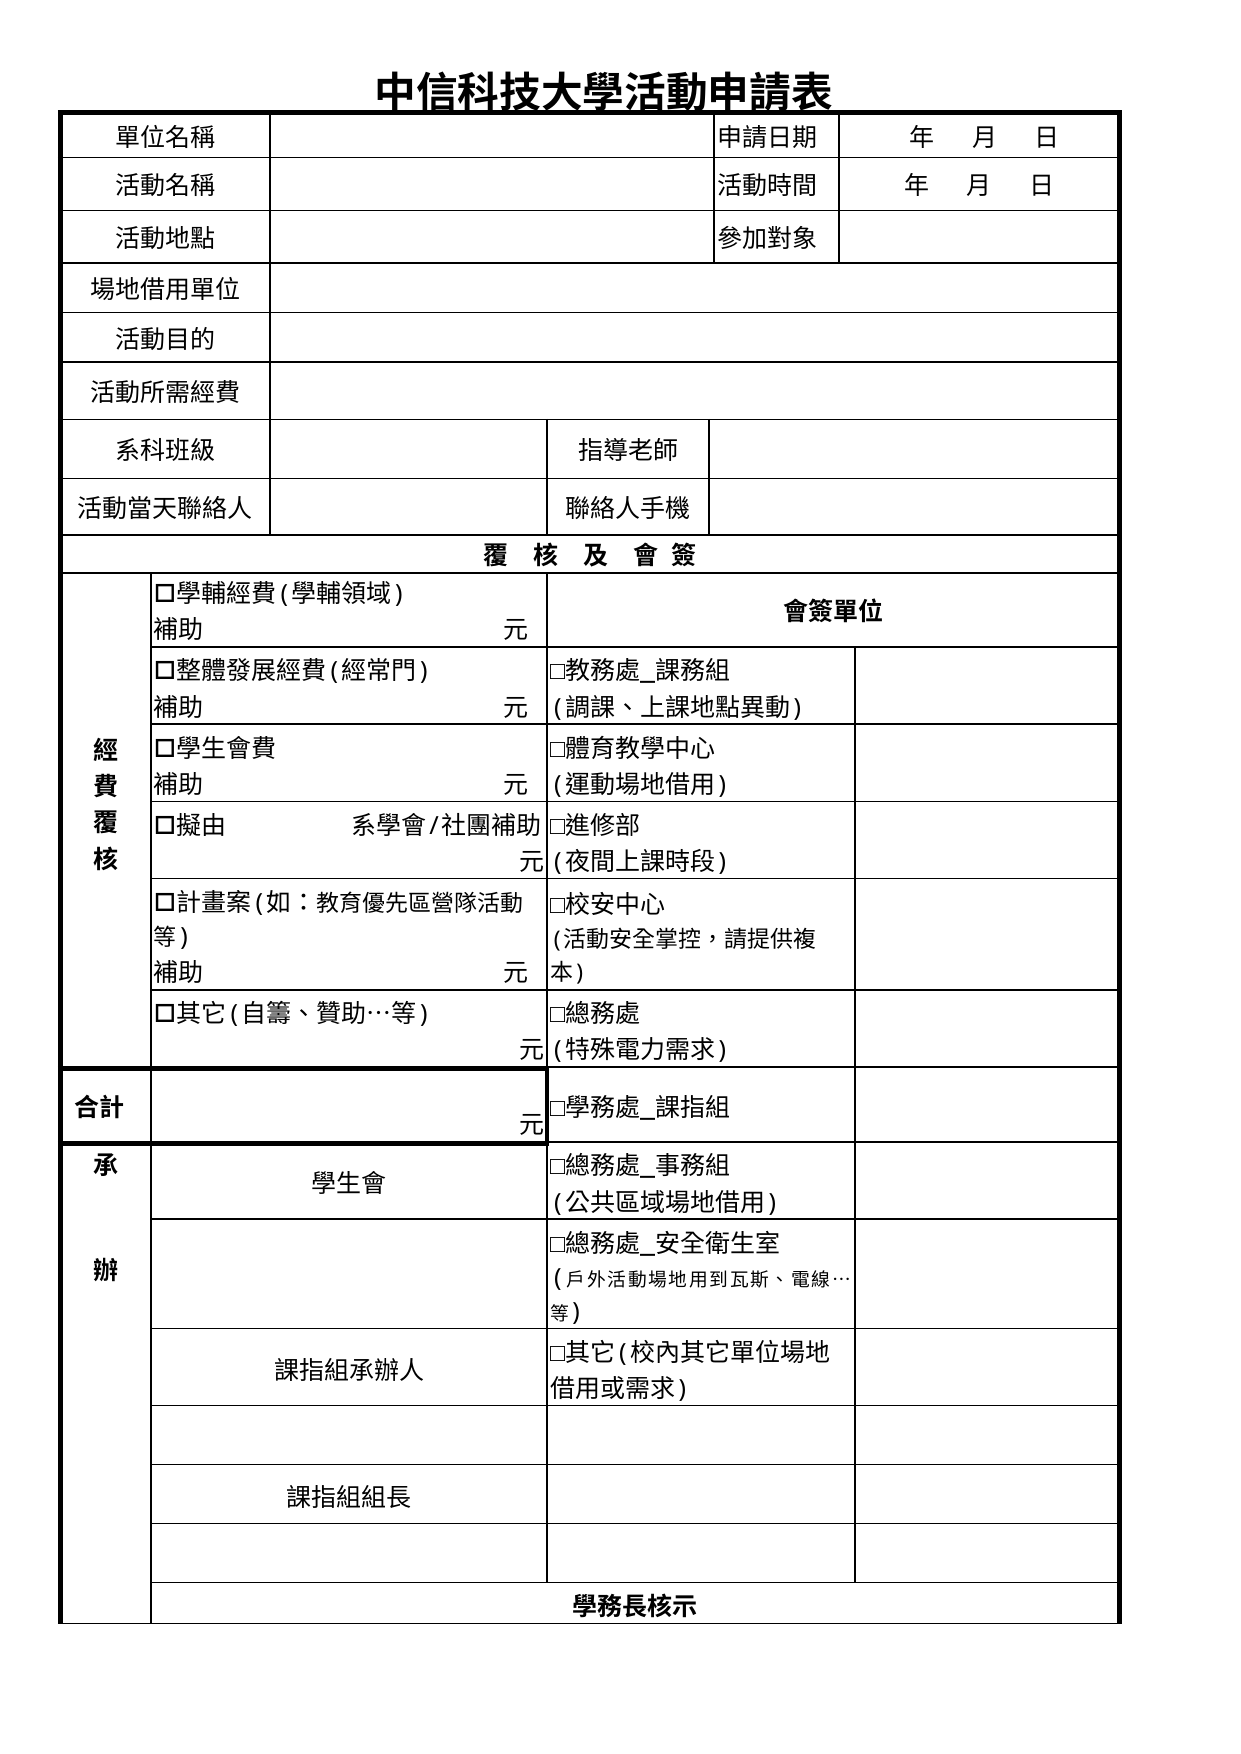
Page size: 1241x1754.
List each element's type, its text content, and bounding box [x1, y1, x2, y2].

table_header 單位名稱 [63, 115, 269, 157]
table_cell [152, 1220, 546, 1327]
table_cell [856, 1329, 1117, 1404]
table_header [1122, 110, 1146, 157]
table_cell 場地借用單位 [63, 264, 269, 312]
table_cell [710, 420, 1117, 478]
table_cell [1122, 1405, 1146, 1464]
table_cell [1122, 989, 1146, 1066]
table_cell [856, 1406, 1117, 1464]
table_cell [271, 313, 1117, 361]
table_cell [271, 420, 546, 478]
text 中信科技大學活動申請表 [41, 48, 1165, 110]
table_cell [271, 264, 1117, 312]
table_cell [856, 991, 1117, 1066]
table_cell [1122, 312, 1146, 361]
table_cell 活動時間 [715, 158, 838, 209]
table_cell [856, 1143, 1117, 1218]
table_cell 擬由 系學會/社團補助 元 [152, 802, 546, 878]
table_cell [1122, 157, 1146, 209]
table_cell 會簽單位 [548, 574, 1117, 646]
table_cell □總務處_安全衛生室 (戶外活動場地用到瓦斯、電線…等) [548, 1220, 854, 1327]
table_cell 參加對象 [715, 211, 838, 262]
table_cell [548, 1465, 854, 1523]
table_cell □教務處_課務組 (調課、上課地點異動) [548, 648, 854, 723]
table_cell 學輔經費(學輔領域) 補助 元 [152, 574, 546, 646]
table_cell 課指組承辦人 [152, 1329, 546, 1404]
table_cell [856, 1220, 1117, 1327]
table_cell □總務處 (特殊電力需求) [548, 991, 854, 1066]
table_cell 覆 核 及 會 簽 [63, 536, 1117, 572]
table_cell [152, 1406, 546, 1464]
table_cell 合計 [63, 1071, 150, 1141]
table_cell [1122, 572, 1146, 646]
table_cell □學務處_課指組 [549, 1068, 854, 1141]
table_cell [856, 1465, 1117, 1523]
table_cell [856, 802, 1117, 878]
table_cell □校安中心 (活動安全掌控，請提供複本) [548, 879, 854, 989]
table_cell [1122, 1141, 1146, 1218]
table_cell 指導老師 [548, 420, 708, 478]
table_cell [271, 211, 713, 262]
table_cell [152, 1524, 546, 1582]
table_cell [1122, 1066, 1146, 1141]
table_cell [1122, 534, 1146, 572]
table_header [271, 115, 713, 157]
table_cell □進修部 (夜間上課時段) [548, 802, 854, 878]
table_cell [1122, 723, 1146, 801]
table_cell [548, 1524, 854, 1582]
table_cell □其它(校內其它單位場地借用或需求) [548, 1329, 854, 1404]
table_cell [1122, 1328, 1146, 1404]
table_cell 聯絡人手機 [548, 479, 708, 534]
table_cell [1122, 646, 1146, 723]
table_cell 活動所需經費 [63, 363, 269, 419]
table_cell 整體發展經費(經常門) 補助 元 [152, 648, 546, 723]
table_cell [856, 725, 1117, 801]
table_cell [1122, 1218, 1146, 1327]
table_cell □總務處_事務組 (公共區域場地借用) [548, 1143, 854, 1218]
table_cell 活動地點 [63, 211, 269, 262]
table_cell 其它(自籌、贊助…等) 元 [152, 991, 546, 1066]
table_cell 學務長核示 [152, 1583, 1117, 1623]
table_cell 活動名稱 [63, 158, 269, 209]
table_cell [271, 363, 1117, 419]
table_cell [1122, 878, 1146, 989]
table_cell [1122, 1582, 1146, 1623]
table_cell 學生會費 補助 元 [152, 725, 546, 801]
table_cell 承 辦 [63, 1146, 150, 1623]
table_cell [1122, 419, 1146, 478]
table_cell [271, 158, 713, 209]
table_cell 經 費 覆 核 [63, 574, 150, 1066]
table_cell [1122, 1464, 1146, 1523]
table_cell 計畫案(如：教育優先區營隊活動等) 補助 元 [152, 879, 546, 989]
table_cell [840, 211, 1117, 262]
table_cell [1122, 801, 1146, 878]
table_cell [856, 1068, 1117, 1141]
table_header 申請日期 [715, 115, 838, 157]
table_cell □體育教學中心 (運動場地借用) [548, 725, 854, 801]
table_cell [856, 1524, 1117, 1582]
table_cell [271, 479, 546, 534]
table_cell 活動當天聯絡人 [63, 479, 269, 534]
table_cell 元 [152, 1071, 545, 1141]
table_cell [856, 879, 1117, 989]
table_cell [856, 648, 1117, 723]
table_header 年 月 日 [840, 115, 1117, 157]
table_cell 系科班級 [63, 420, 269, 478]
table_cell [548, 1406, 854, 1464]
table_cell 年 月 日 [840, 158, 1117, 209]
table_cell 學生會 [152, 1146, 546, 1218]
table_cell [1122, 262, 1146, 312]
table_cell [1122, 1523, 1146, 1582]
table_cell [1122, 210, 1146, 262]
table_cell [710, 479, 1117, 534]
table_cell [1122, 478, 1146, 534]
table_cell 活動目的 [63, 313, 269, 361]
table_cell 課指組組長 [152, 1465, 546, 1523]
table_cell [1122, 361, 1146, 419]
